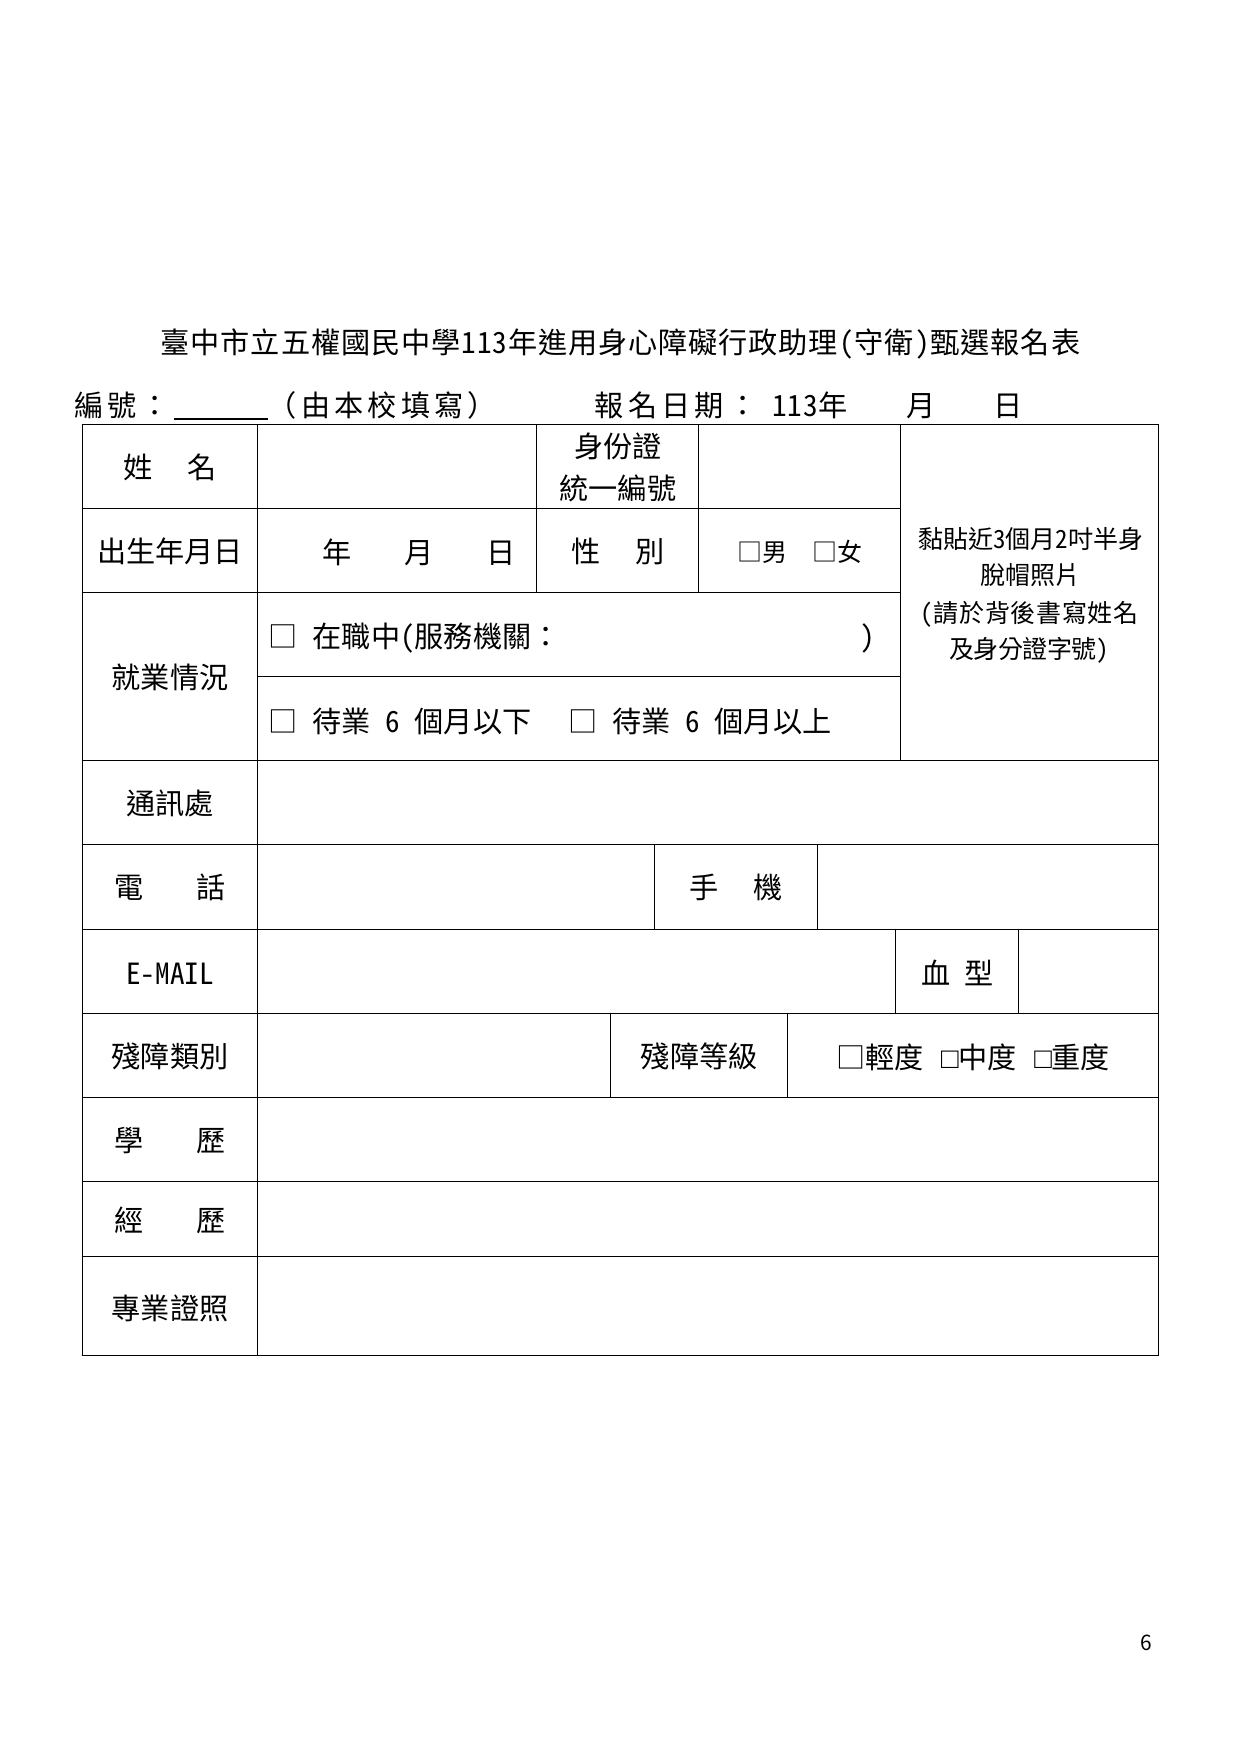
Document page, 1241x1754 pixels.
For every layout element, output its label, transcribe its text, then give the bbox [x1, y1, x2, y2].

table_cell 學 歷 [83, 1098, 257, 1181]
table_cell 專業證照 [83, 1257, 257, 1355]
table_cell □ 待業 6 個月以下 □ 待業 6 個月以上 [258, 677, 900, 760]
table_cell [258, 1257, 1158, 1355]
table_header 身份證 統一編號 [537, 425, 698, 508]
table_cell [258, 1182, 1158, 1256]
table_cell 手 機 [655, 845, 817, 928]
table_cell [258, 930, 895, 1013]
table_cell E-MAIL [83, 930, 257, 1013]
text 編號： （由本校填寫） 報名日期： 113年 月 日 [74, 362, 1152, 424]
table_header [258, 425, 536, 508]
table_cell 通訊處 [83, 761, 257, 844]
table_cell □ 在職中(服務機關： ) [258, 593, 900, 676]
text 臺中市立五權國民中學113年進用身心障礙行政助理(守衛)甄選報名表 [89, 319, 1152, 362]
table_cell 經 歷 [83, 1182, 257, 1256]
table_cell 殘障等級 [611, 1014, 787, 1097]
table_cell [818, 845, 1158, 928]
table_cell 年 月 日 [258, 509, 536, 592]
table_cell 殘障類別 [83, 1014, 257, 1097]
table_cell [258, 1014, 610, 1097]
table_cell 就業情況 [83, 593, 257, 760]
table_cell 性 別 [537, 509, 698, 592]
table_cell 出生年月日 [83, 509, 257, 592]
table_header [699, 425, 900, 508]
table_cell □輕度 □中度 □重度 [788, 1014, 1158, 1097]
table_header 黏貼近3個月2吋半身 脫帽照片 (請於背後書寫姓名及身分證字號) [901, 425, 1158, 760]
table_header 姓 名 [83, 425, 257, 508]
table_cell [258, 761, 1158, 844]
table_cell [258, 845, 654, 928]
table_cell [1019, 930, 1158, 1013]
table_cell □男 □女 [699, 509, 900, 592]
table_cell 血 型 [896, 930, 1018, 1013]
table_cell [258, 1098, 1158, 1181]
table_cell 電 話 [83, 845, 257, 928]
